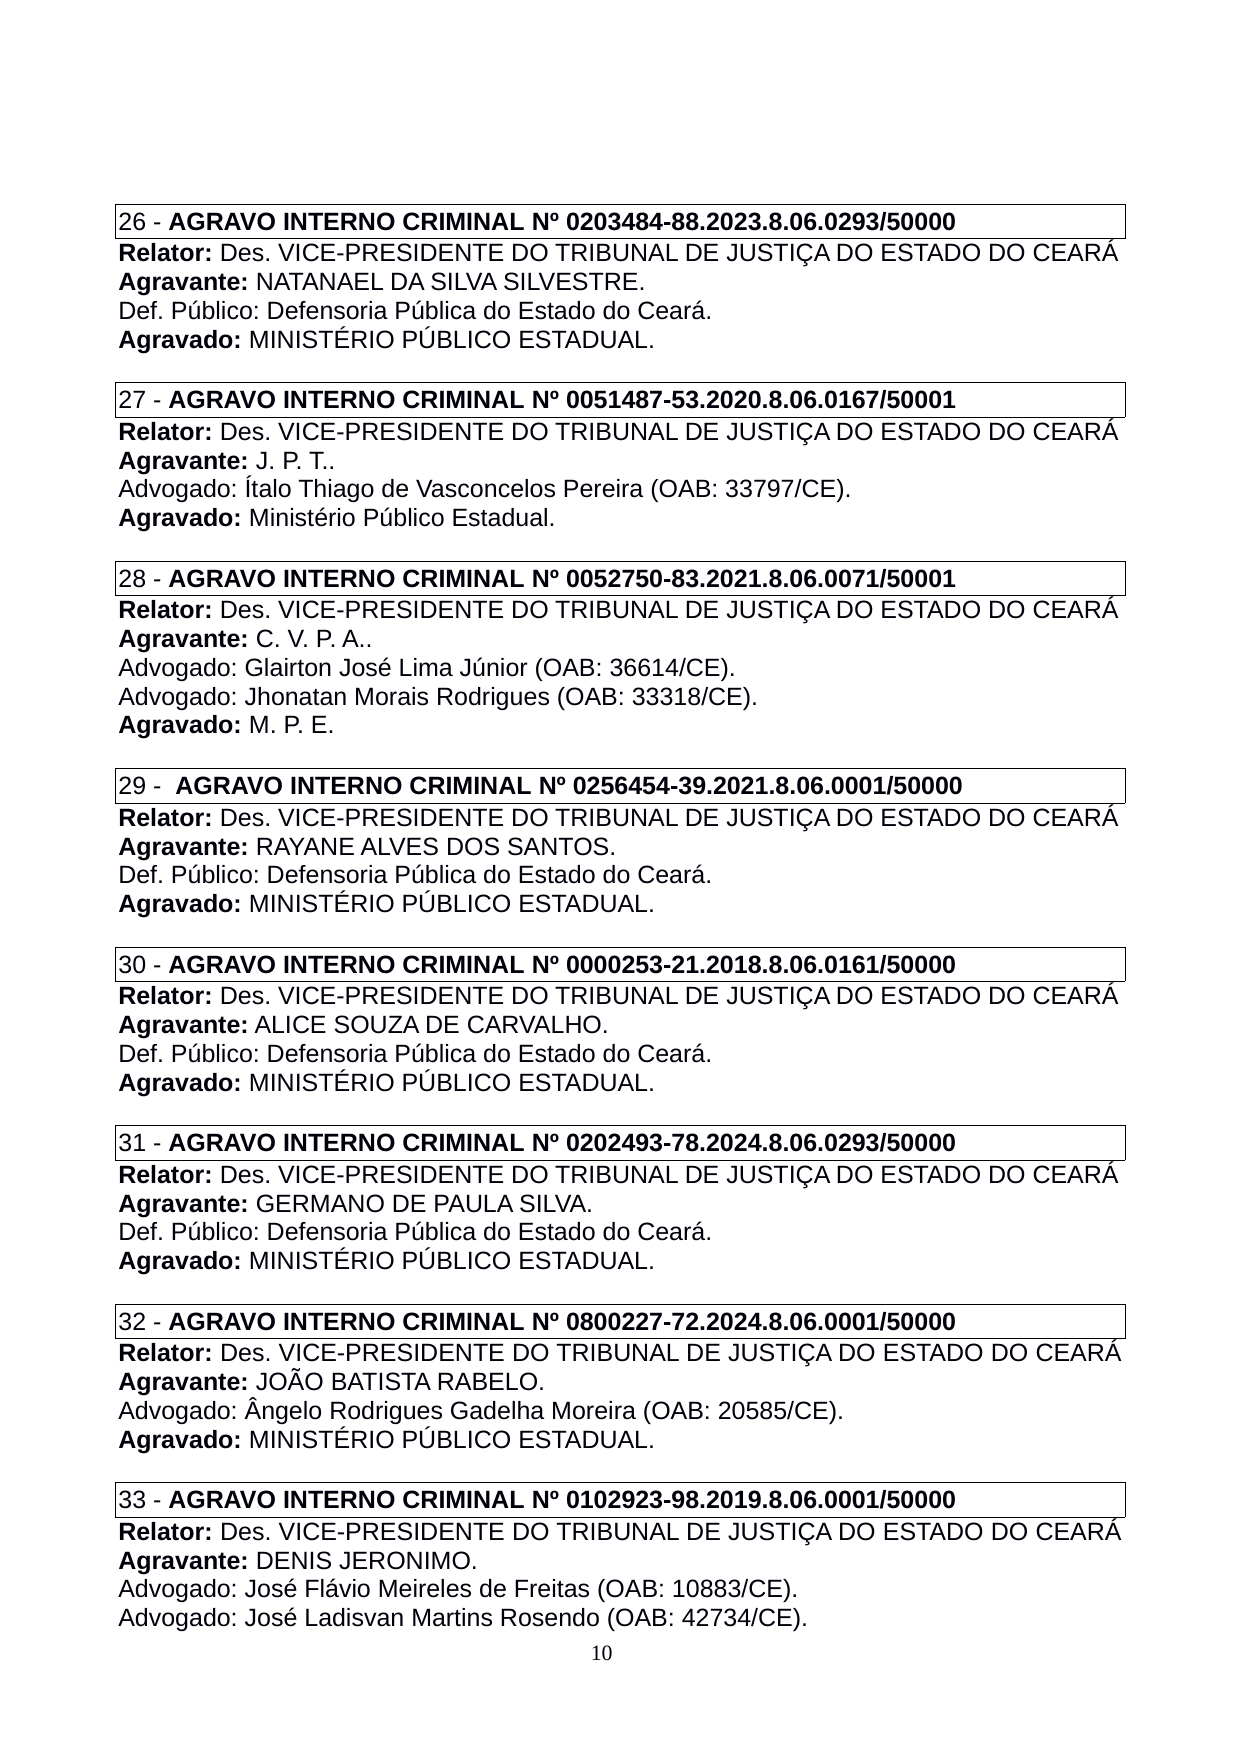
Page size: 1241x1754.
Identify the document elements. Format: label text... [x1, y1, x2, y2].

list Relator: Des. VICE-PRESIDENTE DO TRIBUNAL DE JUSTIÇA DO ESTADO DO CEARÁ [118, 982, 1122, 1010]
list Relator: Des. VICE-PRESIDENTE DO TRIBUNAL DE JUSTIÇA DO ESTADO DO CEARÁ Agravante: DENIS JERONIMO. [118, 1518, 1122, 1574]
list Agravante: GERMANO DE PAULA SILVA. [118, 1189, 1122, 1217]
list 31 - AGRAVO INTERNO CRIMINAL Nº 0202493-78.2024.8.06.0293/50000 [116, 1126, 1125, 1160]
list Relator: Des. VICE-PRESIDENTE DO TRIBUNAL DE JUSTIÇA DO ESTADO DO CEARÁ [118, 418, 1122, 446]
list 29 - AGRAVO INTERNO CRIMINAL Nº 0256454-39.2021.8.06.0001/50000 [116, 769, 1125, 803]
list 33 - AGRAVO INTERNO CRIMINAL Nº 0102923-98.2019.8.06.0001/50000 [116, 1483, 1125, 1517]
list Agravado: MINISTÉRIO PÚBLICO ESTADUAL. [118, 889, 1122, 918]
list Relator: Des. VICE-PRESIDENTE DO TRIBUNAL DE JUSTIÇA DO ESTADO DO CEARÁ [118, 1161, 1122, 1189]
list 28 - AGRAVO INTERNO CRIMINAL Nº 0052750-83.2021.8.06.0071/50001 [116, 562, 1125, 595]
list Agravante: ALICE SOUZA DE CARVALHO. [118, 1010, 1122, 1039]
list Advogado: Glairton José Lima Júnior (OAB: 36614/CE). [118, 653, 1122, 682]
list Def. Público: Defensoria Pública do Estado do Ceará. [118, 296, 1122, 325]
list Relator: Des. VICE-PRESIDENTE DO TRIBUNAL DE JUSTIÇA DO ESTADO DO CEARÁ [118, 596, 1122, 624]
list Def. Público: Defensoria Pública do Estado do Ceará. [118, 1039, 1122, 1068]
list Agravante: NATANAEL DA SILVA SILVESTRE. [118, 267, 1122, 296]
list Advogado: Jhonatan Morais Rodrigues (OAB: 33318/CE). [118, 682, 1122, 711]
list 30 - AGRAVO INTERNO CRIMINAL Nº 0000253-21.2018.8.06.0161/50000 [116, 948, 1125, 981]
list Agravado: Ministério Público Estadual. [118, 503, 1122, 532]
list Advogado: Ítalo Thiago de Vasconcelos Pereira (OAB: 33797/CE). [118, 474, 1122, 503]
list Def. Público: Defensoria Pública do Estado do Ceará. [118, 860, 1122, 889]
list Relator: Des. VICE-PRESIDENTE DO TRIBUNAL DE JUSTIÇA DO ESTADO DO CEARÁ [118, 804, 1122, 832]
list 32 - AGRAVO INTERNO CRIMINAL Nº 0800227-72.2024.8.06.0001/50000 [116, 1305, 1125, 1338]
list 26 - AGRAVO INTERNO CRIMINAL Nº 0203484-88.2023.8.06.0293/50000 [116, 205, 1125, 238]
list Agravante: J. P. T.. [118, 446, 1122, 474]
list 27 - AGRAVO INTERNO CRIMINAL Nº 0051487-53.2020.8.06.0167/50001 [116, 383, 1125, 417]
list Relator: Des. VICE-PRESIDENTE DO TRIBUNAL DE JUSTIÇA DO ESTADO DO CEARÁ [118, 239, 1122, 267]
list Agravado: MINISTÉRIO PÚBLICO ESTADUAL. [118, 1068, 1122, 1096]
list Def. Público: Defensoria Pública do Estado do Ceará. [118, 1217, 1122, 1246]
list Agravante: RAYANE ALVES DOS SANTOS. [118, 832, 1122, 860]
list Relator: Des. VICE-PRESIDENTE DO TRIBUNAL DE JUSTIÇA DO ESTADO DO CEARÁ Agravante: JOÃO BATISTA RABELO. [118, 1339, 1122, 1396]
list Advogado: José Flávio Meireles de Freitas (OAB: 10883/CE). [118, 1574, 1122, 1603]
list Advogado: Ângelo Rodrigues Gadelha Moreira (OAB: 20585/CE). [118, 1396, 1122, 1425]
list Agravado: MINISTÉRIO PÚBLICO ESTADUAL. [118, 1425, 1122, 1453]
list Agravado: MINISTÉRIO PÚBLICO ESTADUAL. [118, 325, 1122, 353]
list Agravado: M. P. E. [118, 711, 1122, 739]
list Agravante: C. V. P. A.. [118, 624, 1122, 653]
list Agravado: MINISTÉRIO PÚBLICO ESTADUAL. [118, 1246, 1122, 1275]
list Advogado: José Ladisvan Martins Rosendo (OAB: 42734/CE). [118, 1603, 1122, 1632]
